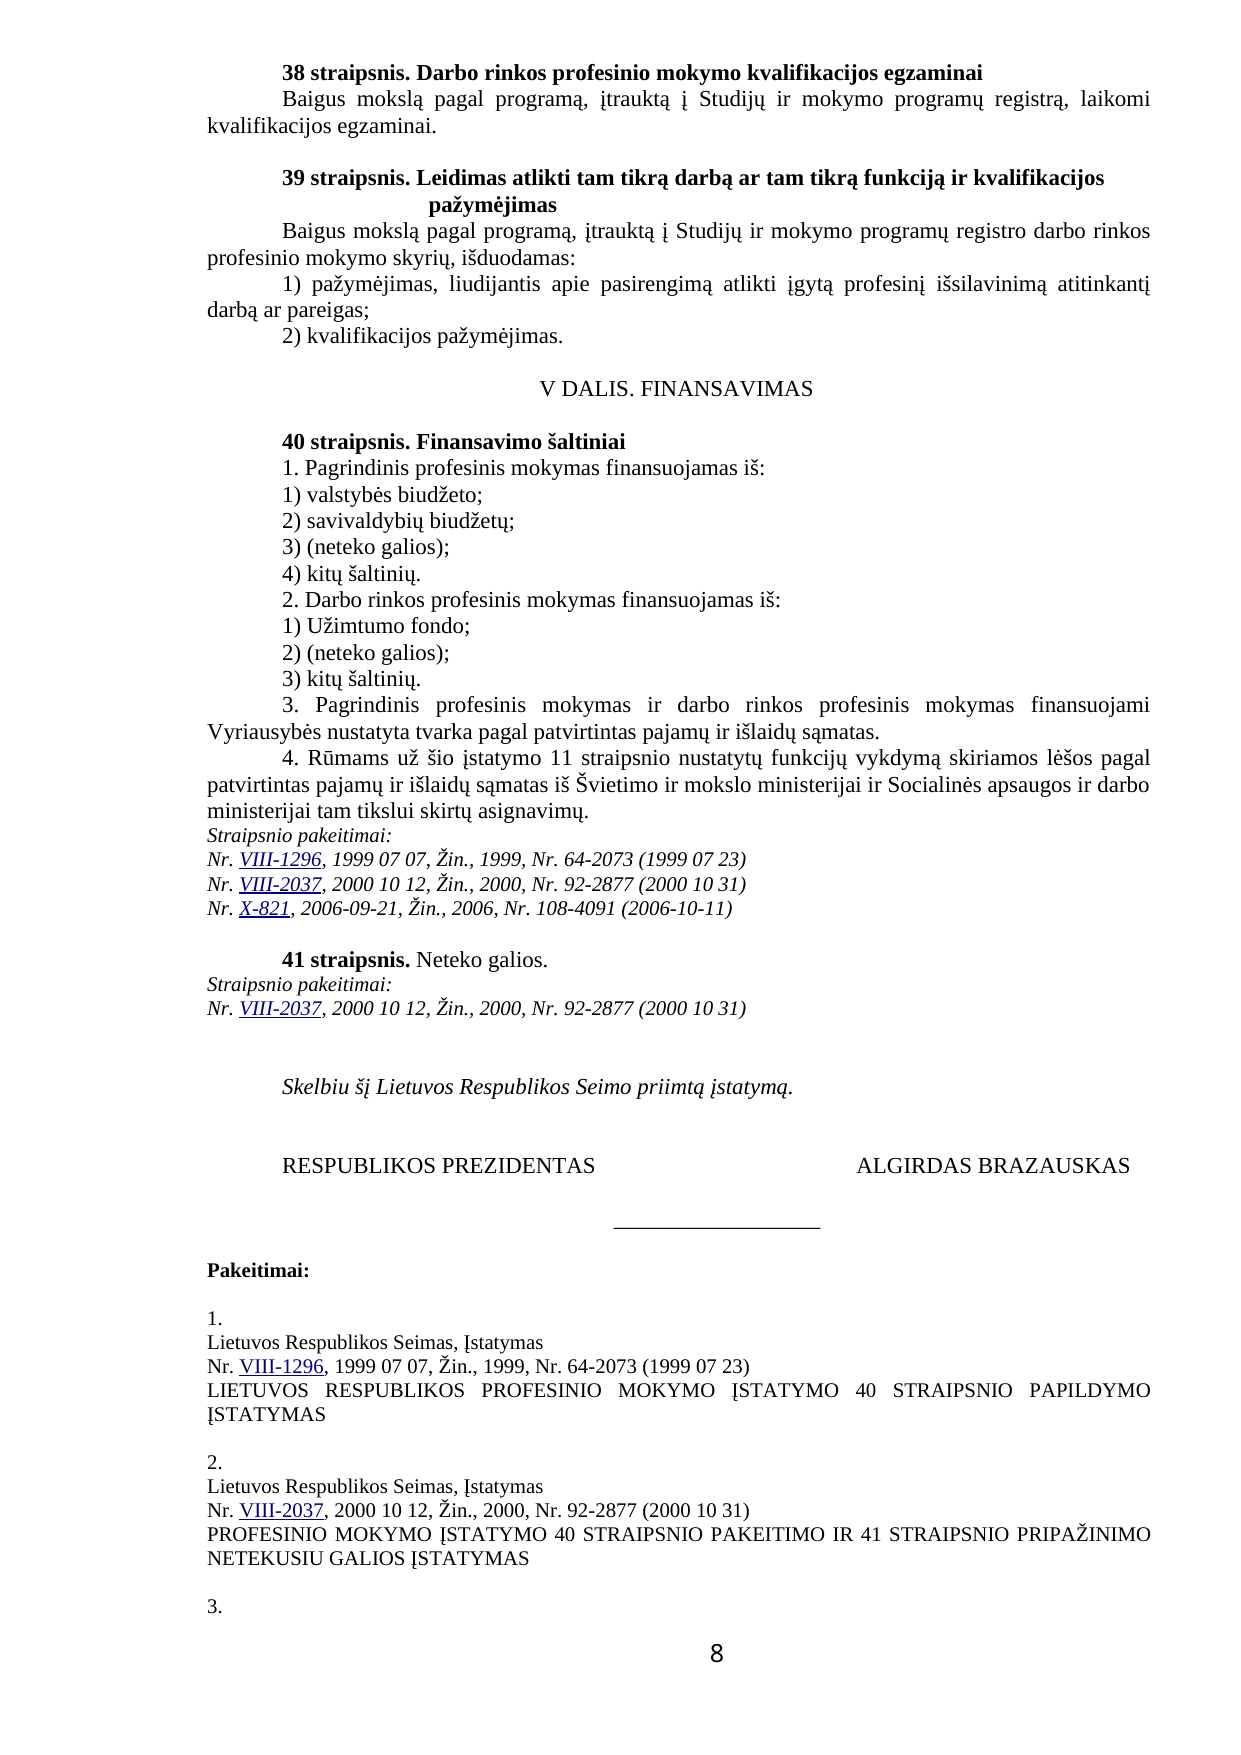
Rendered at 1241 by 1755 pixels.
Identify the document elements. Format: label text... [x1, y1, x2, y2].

text 2) kvalifikacijos pažymėjimas. [207, 323, 1152, 349]
text 41 straipsnis. Neteko galios. [207, 946, 1152, 972]
text LIETUVOS RESPUBLIKOS PROFESINIO MOKYMO ĮSTATYMO 40 STRAIPSNIO PAPILDYMO ĮSTATYMAS [207, 1378, 1152, 1426]
text Pakeitimai: [207, 1258, 1152, 1282]
text Baigus mokslą pagal programą, įtrauktą į Studijų ir mokymo programų registro darbo rinkos profesinio mokymo skyrių, išduodamas: [207, 217, 1152, 270]
text Straipsnio pakeitimai: [207, 972, 1152, 996]
text 2. Darbo rinkos profesinis mokymas finansuojamas iš: [207, 586, 1152, 612]
text Lietuvos Respublikos Seimas, Įstatymas [207, 1330, 1152, 1354]
text 1) valstybės biudžeto; [207, 481, 1152, 507]
text Nr. VIII-1296, 1999 07 07, Žin., 1999, Nr. 64-2073 (1999 07 23) [207, 847, 1152, 871]
text Straipsnio pakeitimai: [207, 823, 1152, 847]
text Nr. VIII-2037, 2000 10 12, Žin., 2000, Nr. 92-2877 (2000 10 31) [207, 871, 1152, 896]
text 3) kitų šaltinių. [207, 665, 1152, 692]
text 2) savivaldybių biudžetų; [207, 507, 1152, 533]
text Baigus mokslą pagal programą, įtrauktą į Studijų ir mokymo programų registrą, laikomi kvalifikacijos egzaminai. [207, 85, 1152, 138]
text Nr. X-821, 2006-09-21, Žin., 2006, Nr. 108-4091 (2006-10-11) [207, 896, 1152, 919]
text 1) pažymėjimas, liudijantis apie pasirengimą atlikti įgytą profesinį išsilavinimą atitinkantį darbą ar pareigas; [207, 270, 1152, 323]
text Lietuvos Respublikos Seimas, Įstatymas [207, 1474, 1152, 1498]
text 2) (neteko galios); [207, 639, 1152, 665]
text 2. [207, 1450, 1152, 1474]
text 4) kitų šaltinių. [207, 560, 1152, 586]
text V DALIS. FINANSAVIMAS [207, 375, 1152, 402]
text Nr. VIII-2037, 2000 10 12, Žin., 2000, Nr. 92-2877 (2000 10 31) [207, 996, 1152, 1020]
text Nr. VIII-1296, 1999 07 07, Žin., 1999, Nr. 64-2073 (1999 07 23) [207, 1354, 1152, 1378]
text 3. Pagrindinis profesinis mokymas ir darbo rinkos profesinis mokymas finansuojami Vyriausybės nustatyta tvarka pagal patvirtintas pajamų ir išlaidų sąmatas. [207, 692, 1152, 744]
text PROFESINIO MOKYMO ĮSTATYMO 40 STRAIPSNIO PAKEITIMO IR 41 STRAIPSNIO PRIPAŽINIMO NETEKUSIU GALIOS ĮSTATYMAS [207, 1522, 1152, 1570]
text 1. Pagrindinis profesinis mokymas finansuojamas iš: [207, 454, 1152, 481]
text 40 straipsnis. Finansavimo šaltiniai [207, 428, 1152, 454]
text pažymėjimas [428, 191, 1152, 217]
text 1. [207, 1306, 1152, 1330]
text RESPUBLIKOS PREZIDENTAS ALGIRDAS BRAZAUSKAS [207, 1152, 1152, 1178]
text Skelbiu šį Lietuvos Respublikos Seimo priimtą įstatymą. [207, 1073, 1152, 1099]
text 1) Užimtumo fondo; [207, 612, 1152, 639]
text 39 straipsnis. Leidimas atlikti tam tikrą darbą ar tam tikrą funkciją ir kvalifikacijos [282, 164, 1152, 191]
text 4. Rūmams už šio įstatymo 11 straipsnio nustatytų funkcijų vykdymą skiriamos lėšos pagal patvirtintas pajamų ir išlaidų sąmatas iš Švietimo ir mokslo ministerijai ir Socialinės apsaugos ir darbo ministerijai tam tikslui skirtų asignavimų. [207, 744, 1152, 823]
text __________________ [207, 1205, 1152, 1231]
text 3. [207, 1594, 1152, 1618]
text 3) (neteko galios); [207, 533, 1152, 560]
text 38 straipsnis. Darbo rinkos profesinio mokymo kvalifikacijos egzaminai [207, 59, 1152, 85]
text Nr. VIII-2037, 2000 10 12, Žin., 2000, Nr. 92-2877 (2000 10 31) [207, 1498, 1152, 1522]
